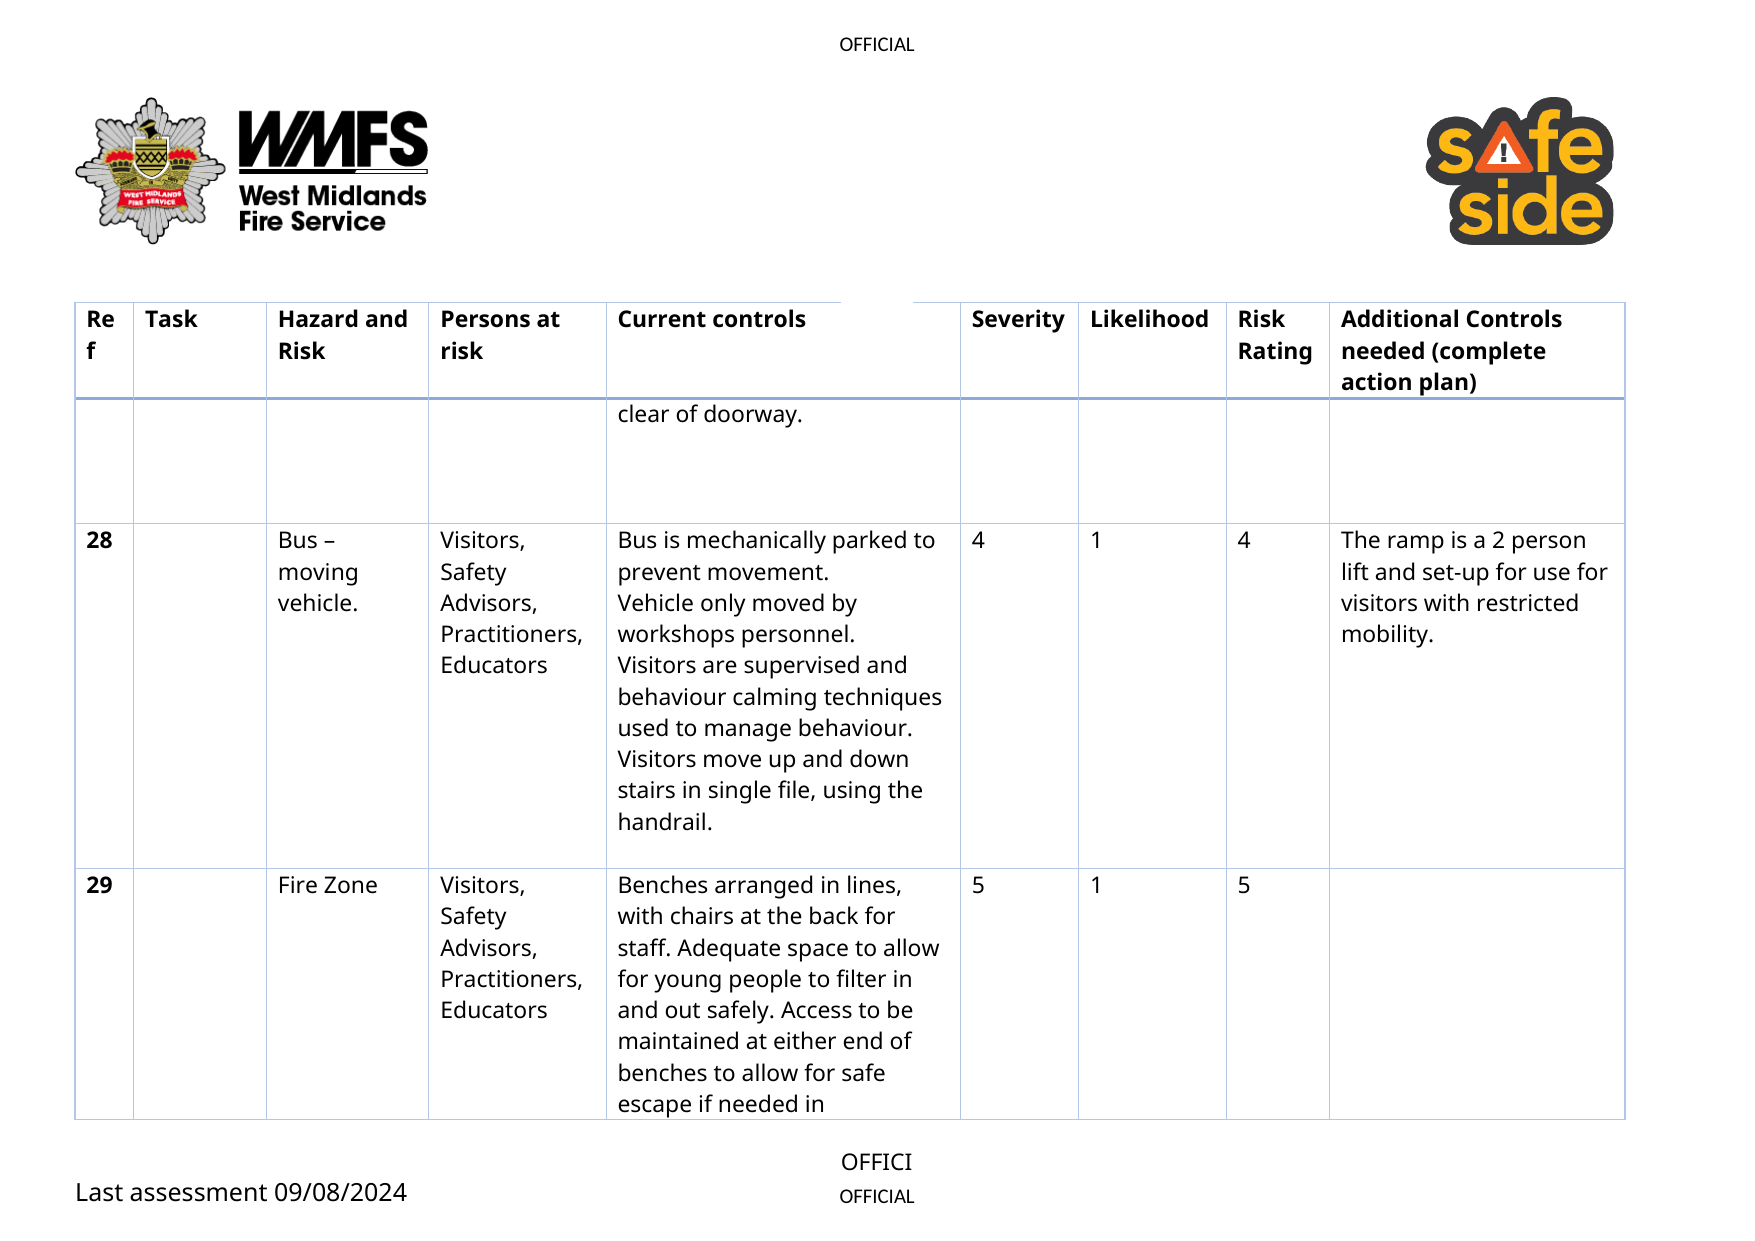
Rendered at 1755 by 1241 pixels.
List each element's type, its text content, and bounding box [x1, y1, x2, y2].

table_header Likelihood [1079, 303, 1226, 397]
table_cell Fire Zone [267, 869, 428, 1119]
table_cell [1079, 400, 1226, 523]
table_header Ref [76, 303, 133, 397]
table_cell clear of doorway. [607, 400, 960, 523]
table_cell Bus is mechanically parked to prevent movement. Vehicle only moved by workshops personnel. Visitors are supervised and behaviour calming techniques used to manage behaviour. Visitors move up and down stairs in single file, using the handrail. [607, 524, 960, 868]
table_cell 29 [76, 869, 133, 1119]
table_cell [134, 869, 266, 1119]
table_cell [134, 524, 266, 868]
table_cell 28 [76, 524, 133, 868]
table_header Hazard and Risk [267, 303, 428, 397]
table_header Current controls [607, 303, 960, 397]
table_cell 5 [1227, 869, 1329, 1119]
table_cell Visitors, Safety Advisors, Practitioners, Educators [429, 524, 606, 868]
table_cell [267, 400, 428, 523]
table_cell [1330, 869, 1624, 1119]
table_header Task [134, 303, 266, 397]
table_cell 1 [1079, 524, 1226, 868]
table_cell 4 [961, 524, 1078, 868]
table_cell [134, 400, 266, 523]
table_header Additional Controls needed (complete action plan) [1330, 303, 1624, 397]
table_cell Visitors, Safety Advisors, Practitioners, Educators [429, 869, 606, 1119]
table_cell [1330, 400, 1624, 523]
table_cell [1227, 400, 1329, 523]
table_cell 1 [1079, 869, 1226, 1119]
table_header Risk Rating [1227, 303, 1329, 397]
table_cell [76, 400, 133, 523]
table_cell [429, 400, 606, 523]
table_header Persons at risk [429, 303, 606, 397]
table_cell Benches arranged in lines, with chairs at the back for staff. Adequate space to allow for young people to filter in and out safely. Access to be maintained at either end of benches to allow for safe escape if needed in [607, 869, 960, 1119]
table_cell 4 [1227, 524, 1329, 868]
table_cell Bus – moving vehicle. [267, 524, 428, 868]
table_cell 5 [961, 869, 1078, 1119]
table_cell [961, 400, 1078, 523]
table_header Severity [961, 303, 1078, 397]
table_cell The ramp is a 2 person lift and set-up for use for visitors with restricted mobility. [1330, 524, 1624, 868]
